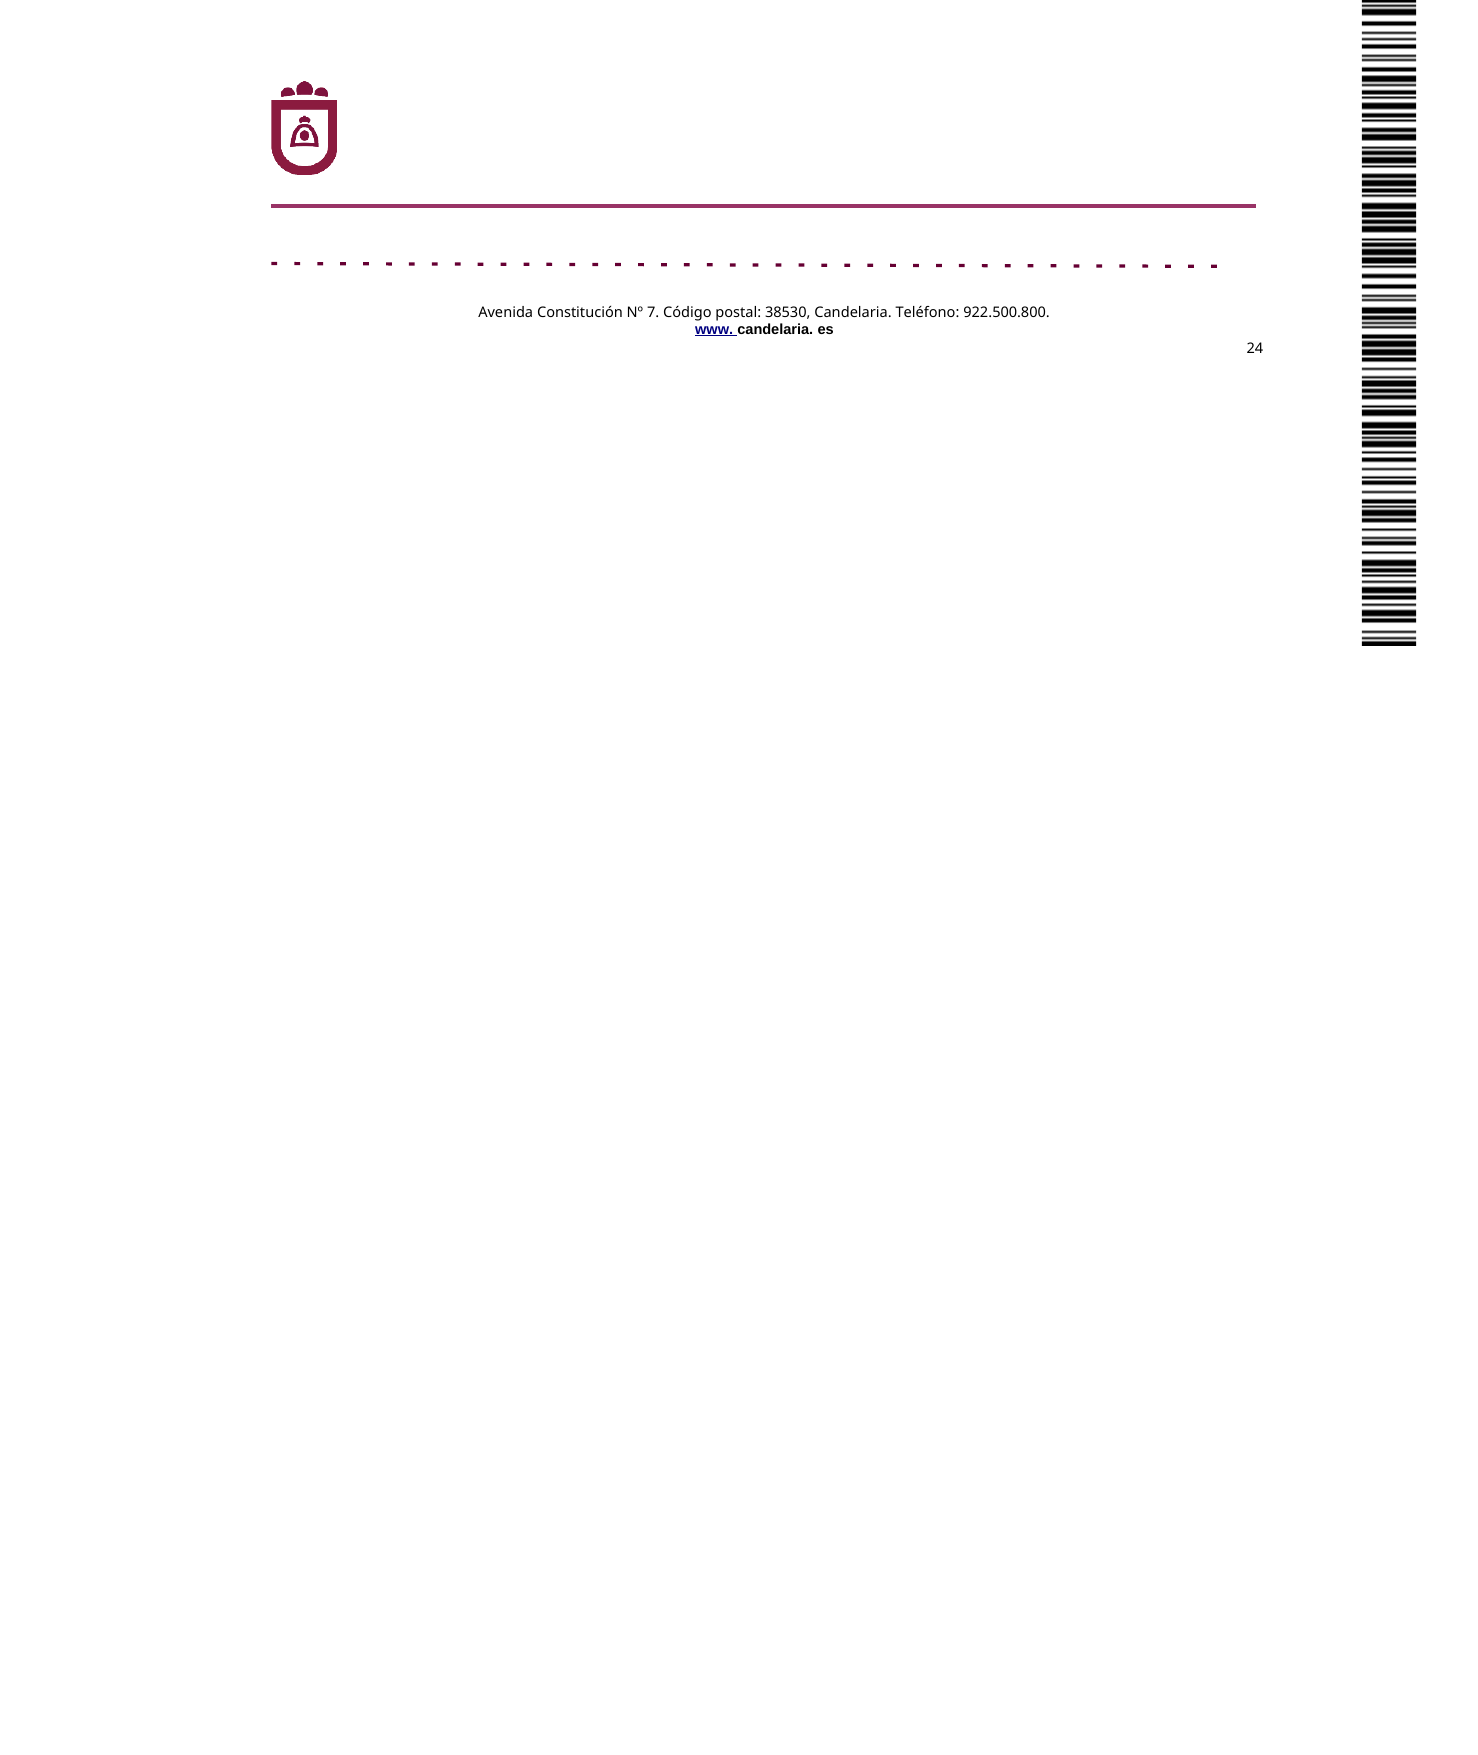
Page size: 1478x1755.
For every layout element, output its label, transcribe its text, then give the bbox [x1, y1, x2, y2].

text www. candelaria. es [382, 321, 1146, 337]
text Avenida Constitución Nº 7. Código postal: 38530, Candelaria. Teléfono: 922.500.800. [382, 304, 1146, 321]
text 24 [37, 338, 1263, 358]
